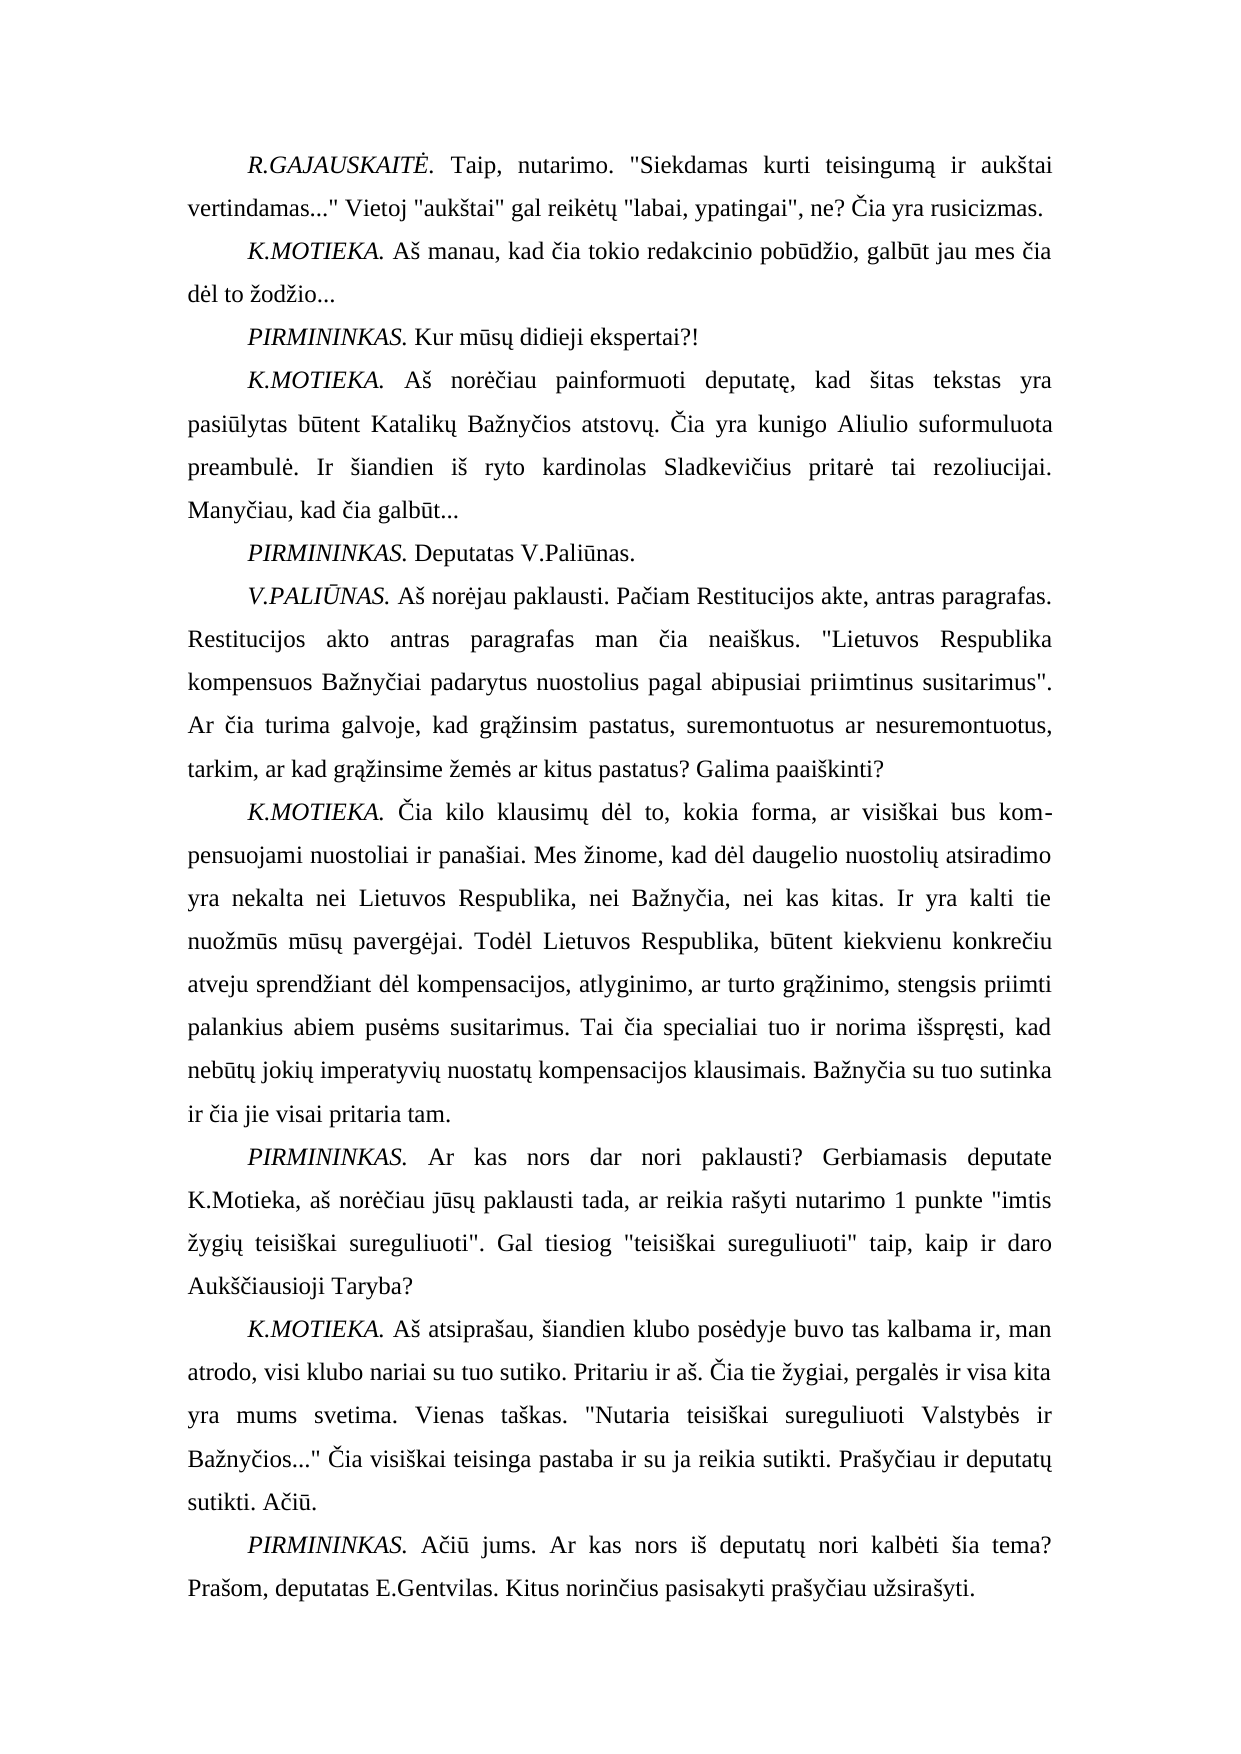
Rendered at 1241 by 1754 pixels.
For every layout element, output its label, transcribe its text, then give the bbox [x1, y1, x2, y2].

text PIRMININKAS. Kur mūsų didieji ekspertai?! [187, 322, 1053, 351]
text K.MOTIEKA. Čia kilo klausimų dėl to, kokia forma, ar visiškai bus kom­pensuojami nuostoliai ir panašiai. Mes žinome, kad dėl daugelio nuostolių atsiradimo yra nekalta nei Lietuvos Respublika, nei Bažnyčia, nei kas kitas. Ir yra kalti tie nuožmūs mūsų pavergėjai. Todėl Lietuvos Respublika, būtent kiekvienu konkrečiu atveju sprendžiant dėl kompensacijos, atlyginimo, ar turto grąžinimo, stengsis priimti palankius abiem pusėms susitarimus. Tai čia specialiai tuo ir norima išspręsti, kad nebūtų jokių imperatyvių nuostatų kompensacijos klausimais. Bažnyčia su tuo sutinka ir čia jie visai pritaria tam. [187, 797, 1053, 1127]
text K.MOTIEKA. Aš manau, kad čia tokio redakcinio pobūdžio, galbūt jau mes čia dėl to žodžio... [187, 236, 1053, 308]
text PIRMININKAS. Deputatas V.Paliūnas. [187, 538, 1053, 567]
text K.MOTIEKA. Aš norėčiau painformuoti deputatę, kad šitas tekstas yra pasiūlytas būtent Katalikų Bažnyčios atstovų. Čia yra kunigo Aliulio sufor­muluota preambulė. Ir šiandien iš ryto kardinolas Sladkevičius pritarė tai rezoliucijai. Manyčiau, kad čia galbūt... [187, 366, 1053, 524]
text PIRMININKAS. Ar kas nors dar nori paklausti? Gerbiamasis deputate K.Motieka, aš norėčiau jūsų paklausti tada, ar reikia rašyti nutarimo 1 punkte "imtis žygių teisiškai sureguliuoti". Gal tiesiog "teisiškai sureguliuoti" taip, kaip ir daro Aukščiausioji Taryba? [187, 1142, 1053, 1300]
text PIRMININKAS. Ačiū jums. Ar kas nors iš deputatų nori kalbėti šia tema? Prašom, deputatas E.Gentvilas. Kitus norinčius pasisakyti prašyčiau užsira­šyti. [187, 1530, 1053, 1602]
text K.MOTIEKA. Aš atsiprašau, šiandien klubo posėdyje buvo tas kalbama ir, man atrodo, visi klubo nariai su tuo sutiko. Pritariu ir aš. Čia tie žygiai, pergalės ir visa kita yra mums svetima. Vienas taškas. "Nutaria teisiškai sureguliuoti Valstybės ir Bažnyčios..." Čia visiškai teisinga pastaba ir su ja reikia sutikti. Prašyčiau ir deputatų sutikti. Ačiū. [187, 1314, 1053, 1516]
text V.PALIŪNAS. Aš norėjau paklausti. Pačiam Restitucijos akte, antras paragrafas. Restitucijos akto antras paragrafas man čia neaiškus. "Lietuvos Respublika kompensuos Bažnyčiai padarytus nuostolius pagal abipusiai pri­imtinus susitarimus". Ar čia turima galvoje, kad grąžinsim pastatus, sure­montuotus ar nesuremontuotus, tarkim, ar kad grąžinsime žemės ar kitus pastatus? Galima paaiškinti? [187, 581, 1053, 782]
text R.GAJAUSKAITĖ. Taip, nutarimo. "Siekdamas kurti teisingumą ir aukš­tai vertindamas..." Vietoj "aukštai" gal reikėtų "labai, ypatingai", ne? Čia yra rusicizmas. [187, 150, 1053, 222]
